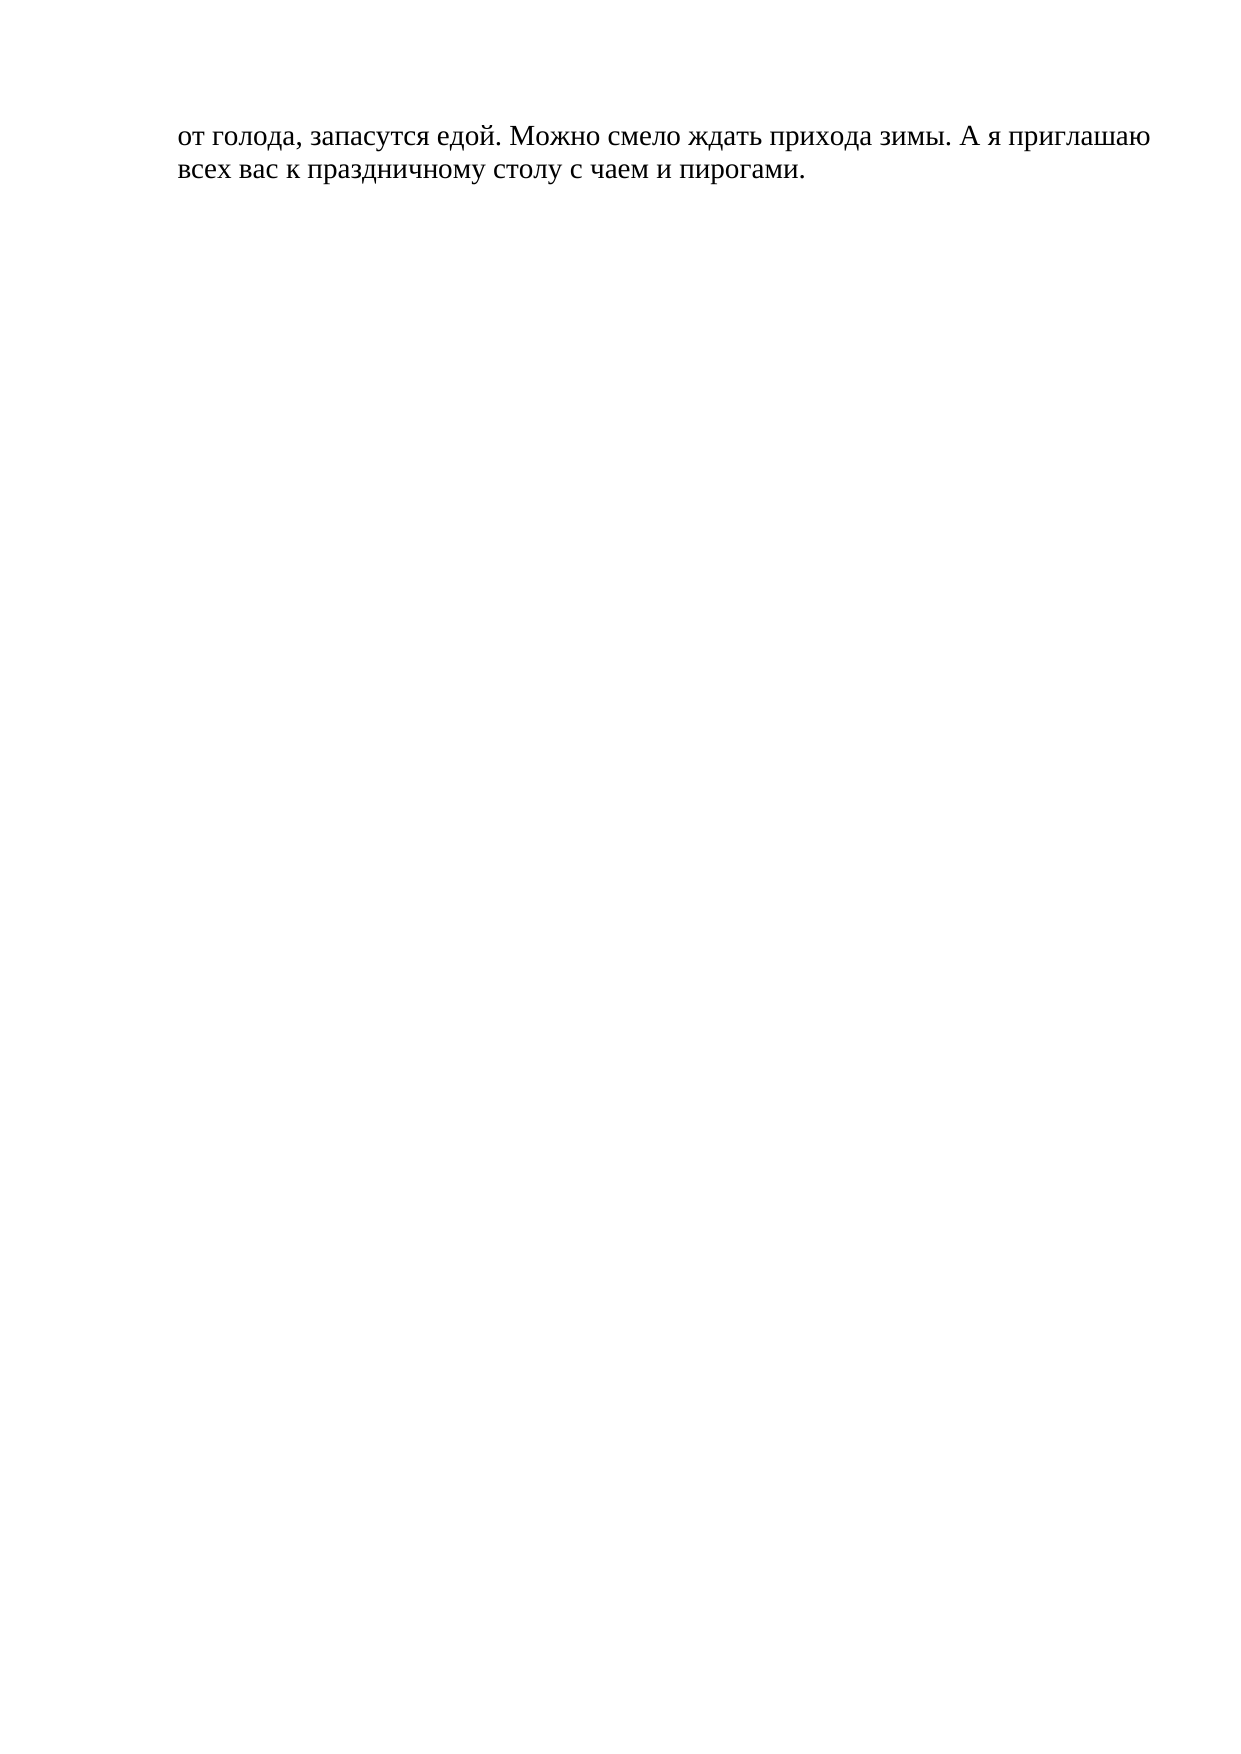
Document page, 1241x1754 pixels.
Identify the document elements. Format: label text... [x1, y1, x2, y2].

text от голода, запасутся едой. Можно смело ждать прихода зимы. А я приглашаю всех вас к праздничному столу с чаем и пирогами. [177, 118, 1152, 185]
